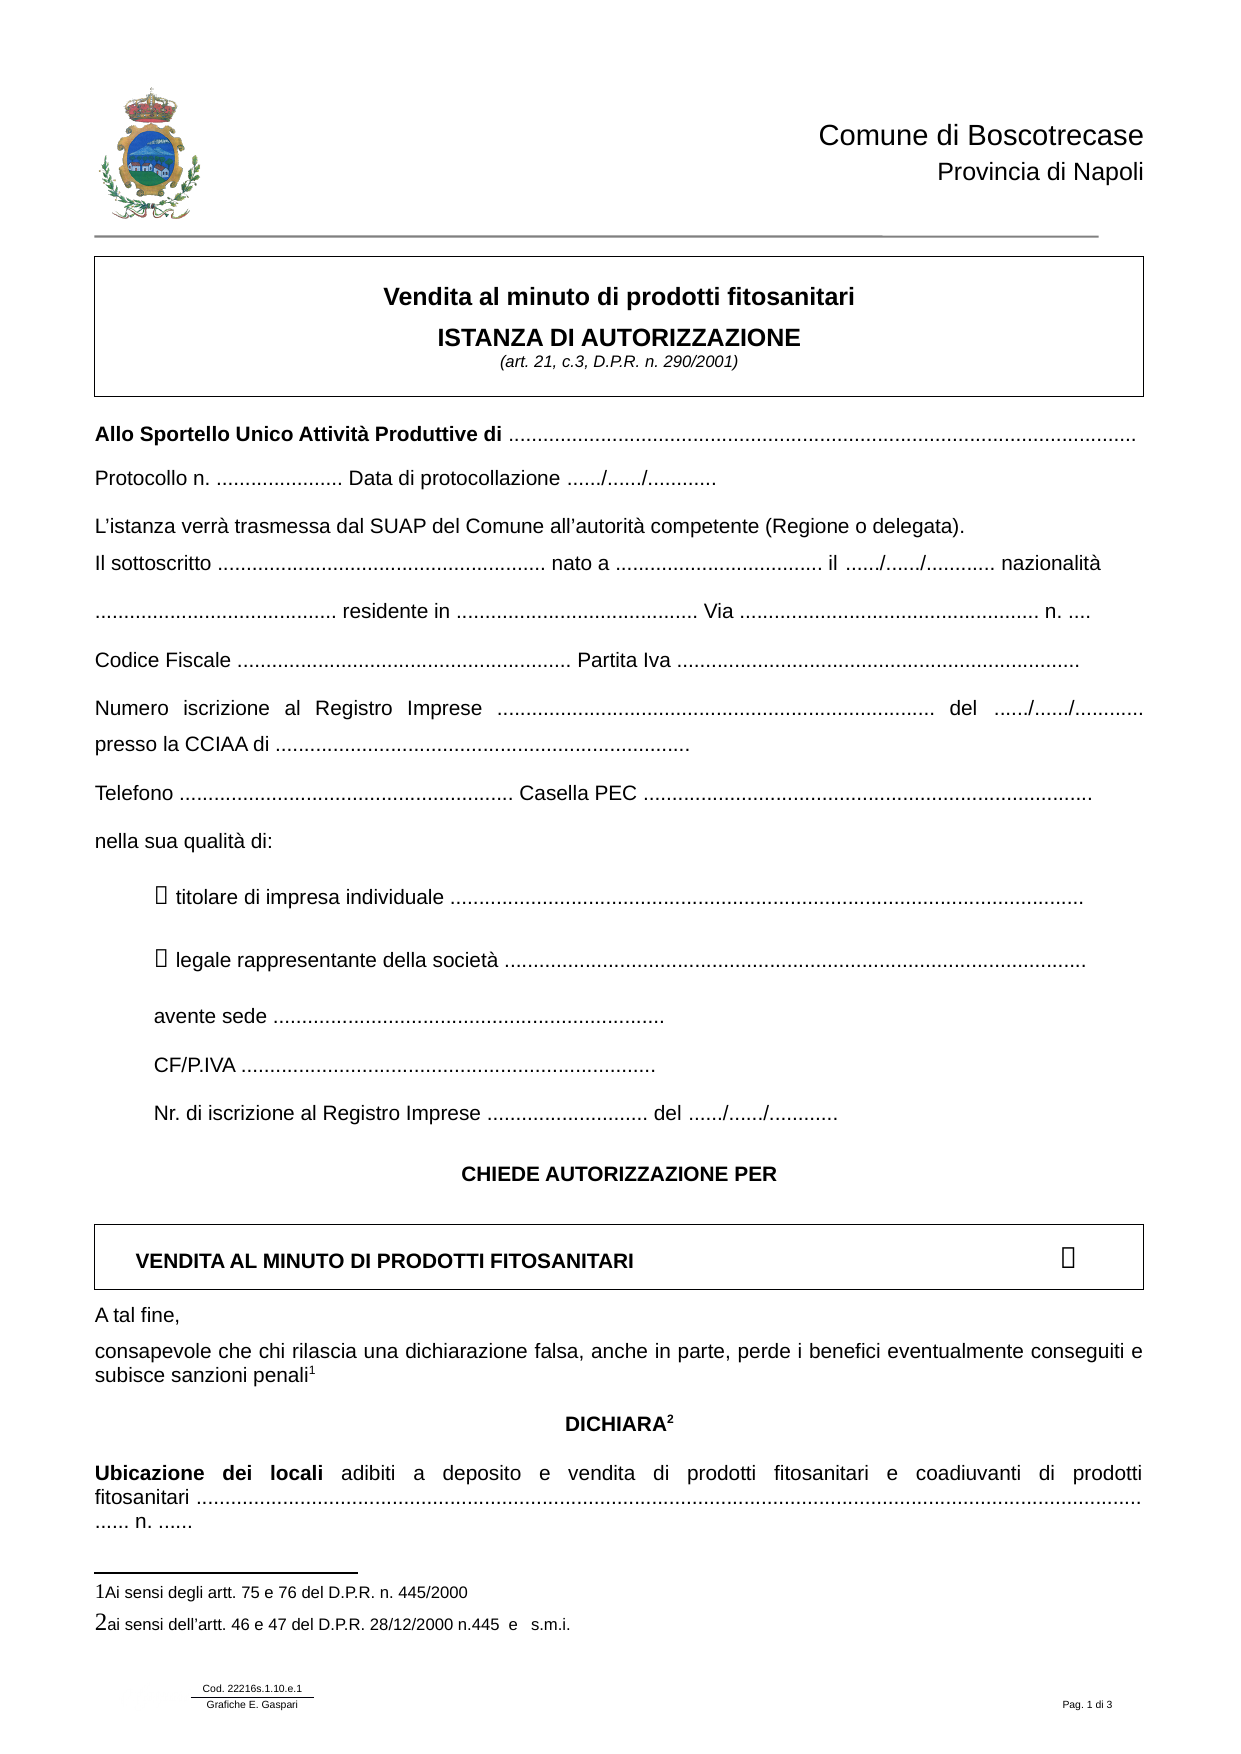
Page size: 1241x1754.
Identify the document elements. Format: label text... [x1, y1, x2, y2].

text Allo Sportello Unico Attività Produttive di ............................................................................................................. [94, 422, 1144, 446]
text A tal fine, [94, 1303, 1144, 1327]
text DICHIARA [94, 1412, 1144, 1436]
text .......................................... residente in .......................................... Via .................................................... n. .... [94, 599, 1144, 623]
text Il sottoscritto ......................................................... nato a .................................... il ....../....../............ nazionalità [94, 551, 1144, 575]
text Protocollo n. ...................... Data di protocollazione ....../....../............ [94, 466, 1144, 490]
picture [98, 87, 200, 219]
table_header Vendita al minuto di prodotti fitosanitari ISTANZA DI AUTORIZZAZIONE (art. 21, c.3, D.P.R. n. 290/2001) [95, 257, 1143, 396]
text Codice Fiscale .......................................................... Partita Iva ...................................................................... [94, 648, 1144, 672]
text nella sua qualità di: [94, 829, 1144, 853]
text CHIEDE AUTORIZZAZIONE PER [94, 1162, 1144, 1186]
text Numero iscrizione al Registro Imprese ............................................................................ del ....../....../............ presso la CCIAA di ........................................................................ [94, 696, 1144, 756]
text Nr. di iscrizione al Registro Imprese ............................ del ....../....../............ [153, 1101, 1144, 1125]
text Telefono .......................................................... Casella PEC .............................................................................. [94, 780, 1144, 804]
text ai sensi dell’artt. 46 e 47 del D.P.R. 28/12/2000 n.445 e s.m.i. [94, 1607, 1144, 1636]
text Ubicazione dei locali adibiti a deposito e vendita di prodotti fitosanitari e coadiuvanti di prodotti fitosanitari .......................................................................................................................................................................... n. ...... [94, 1461, 1144, 1533]
text Ai sensi degli artt. 75 e 76 del D.P.R. n. 445/2000 [94, 1579, 1144, 1603]
text  legale rappresentante della società ..................................................................................................... [153, 941, 1144, 975]
text CF/P.IVA ........................................................................ [153, 1053, 1144, 1077]
text consapevole che chi rilascia una dichiarazione falsa, anche in parte, perde i benefici eventualmente conseguiti e subisce sanzioni penali [94, 1339, 1144, 1387]
text  titolare di impresa individuale .............................................................................................................. [153, 877, 1144, 911]
text Provincia di Napoli [200, 157, 1144, 185]
table_header VENDITA AL MINUTO DI PRODOTTI FITOSANITARI  [95, 1225, 1143, 1289]
text L’istanza verrà trasmessa dal SUAP del Comune all’autorità competente (Regione o delegata). [94, 514, 1144, 538]
text Comune di Boscotrecase [200, 118, 1144, 152]
text avente sede .................................................................... [153, 1004, 1144, 1028]
